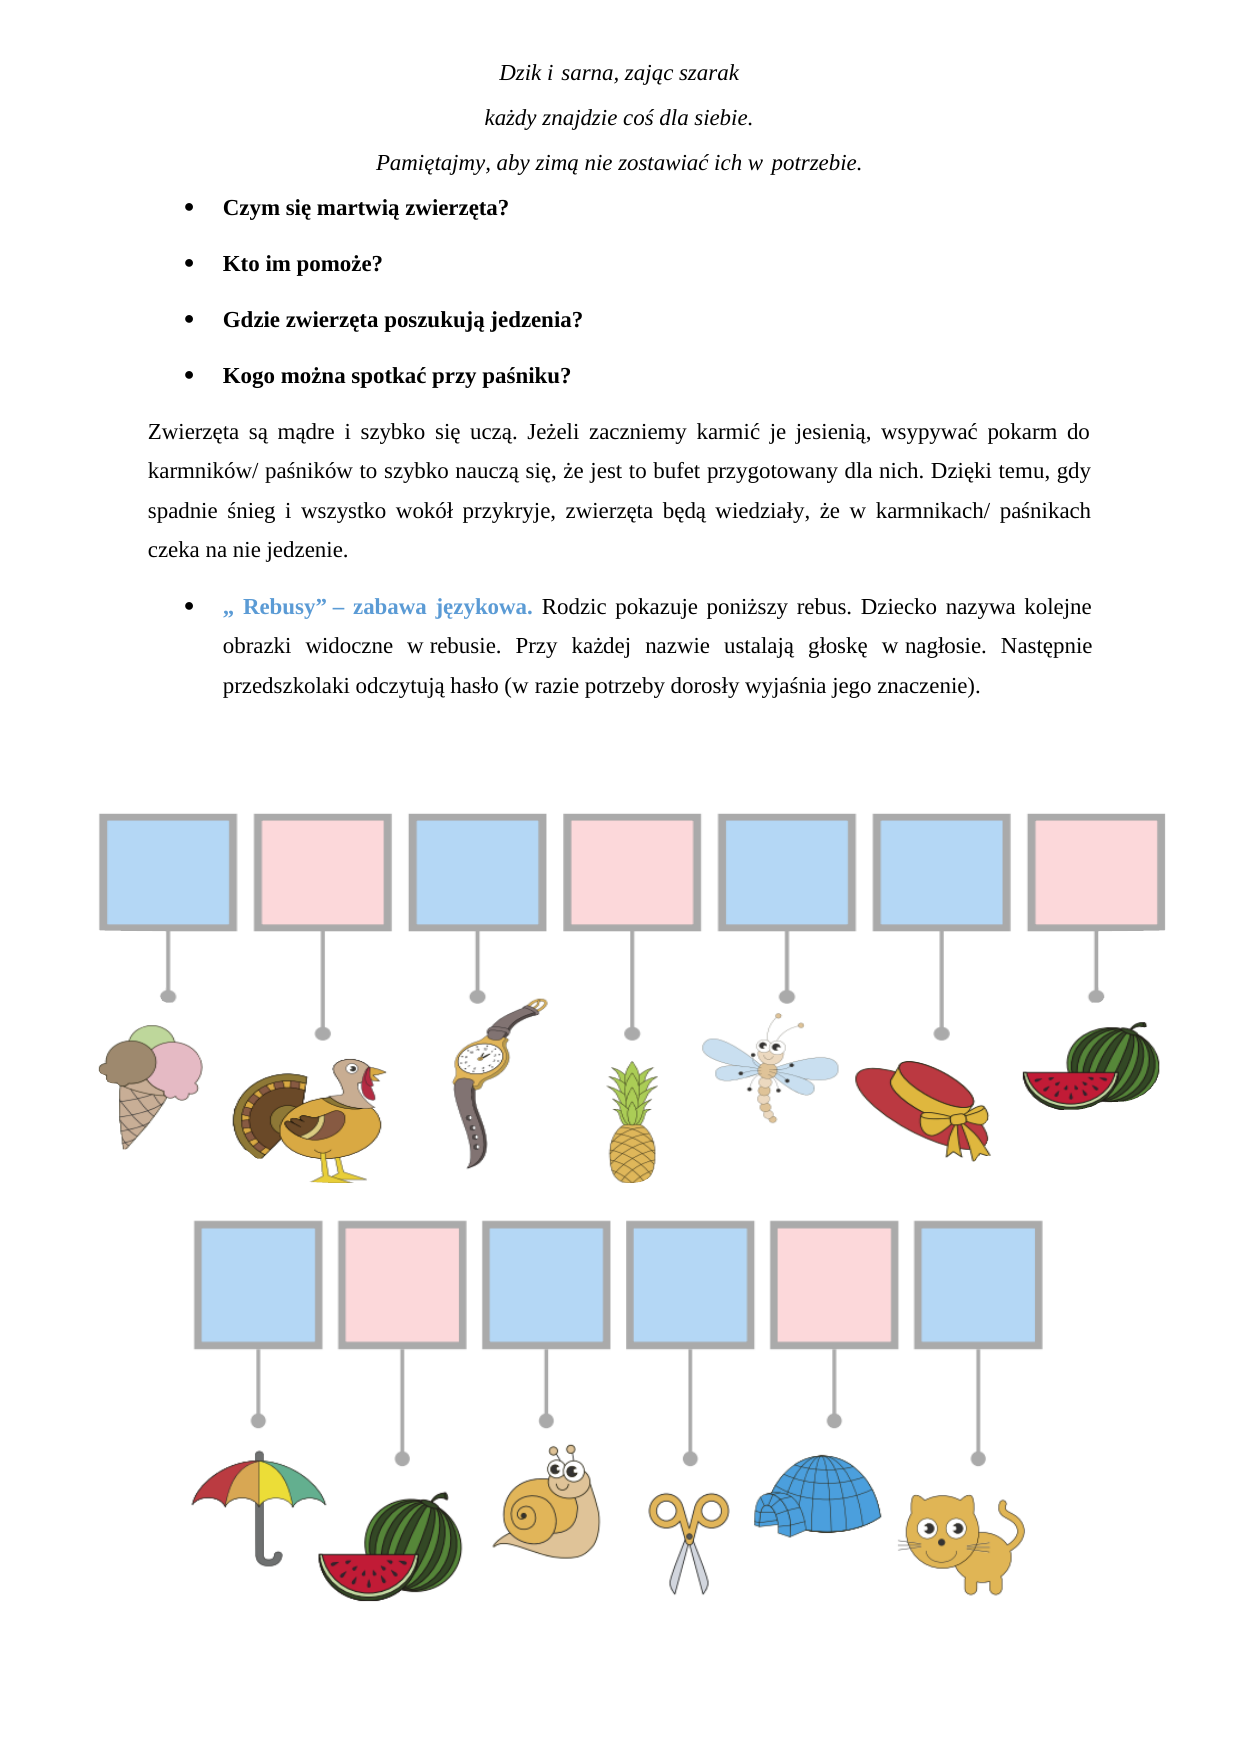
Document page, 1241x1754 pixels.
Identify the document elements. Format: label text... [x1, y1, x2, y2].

text Zwierzęta są mądre i szybko się uczą. Jeżeli zaczniemy karmić je jesienią, wsypywać pokarm do karmników/ paśników to szybko nauczą się, że jest to bufet przygotowany dla nich. Dzięki temu, gdy spadnie śnieg i wszystko wokół przykryje, zwierzęta będą wiedziały, że w karmnikach/ paśnikach czeka na nie jedzenie. [148, 418, 1093, 563]
list Kogo można spotkać przy paśniku? [185, 362, 1093, 388]
text Dzik i sarna, zając szarak [148, 59, 1093, 86]
list Gdzie zwierzęta poszukują jedzenia? [185, 306, 1093, 332]
text każdy znajdzie coś dla siebie. [148, 104, 1093, 130]
list „ Rebusy” – zabawa językowa. Rodzic pokazuje poniższy rebus. Dziecko nazywa kolejne obrazki widoczne w rebusie. Przy każdej nazwie ustalają głoskę w nagłosie. Następnie przedszkolaki odczytują hasło (w razie potrzeby dorosły wyjaśnia jego znaczenie). [185, 593, 1093, 698]
list Czym się martwią zwierzęta? [185, 193, 1093, 220]
text Pamiętajmy, aby zimą nie zostawiać ich w potrzebie. [148, 149, 1093, 175]
list Kto im pomoże? [185, 250, 1093, 276]
